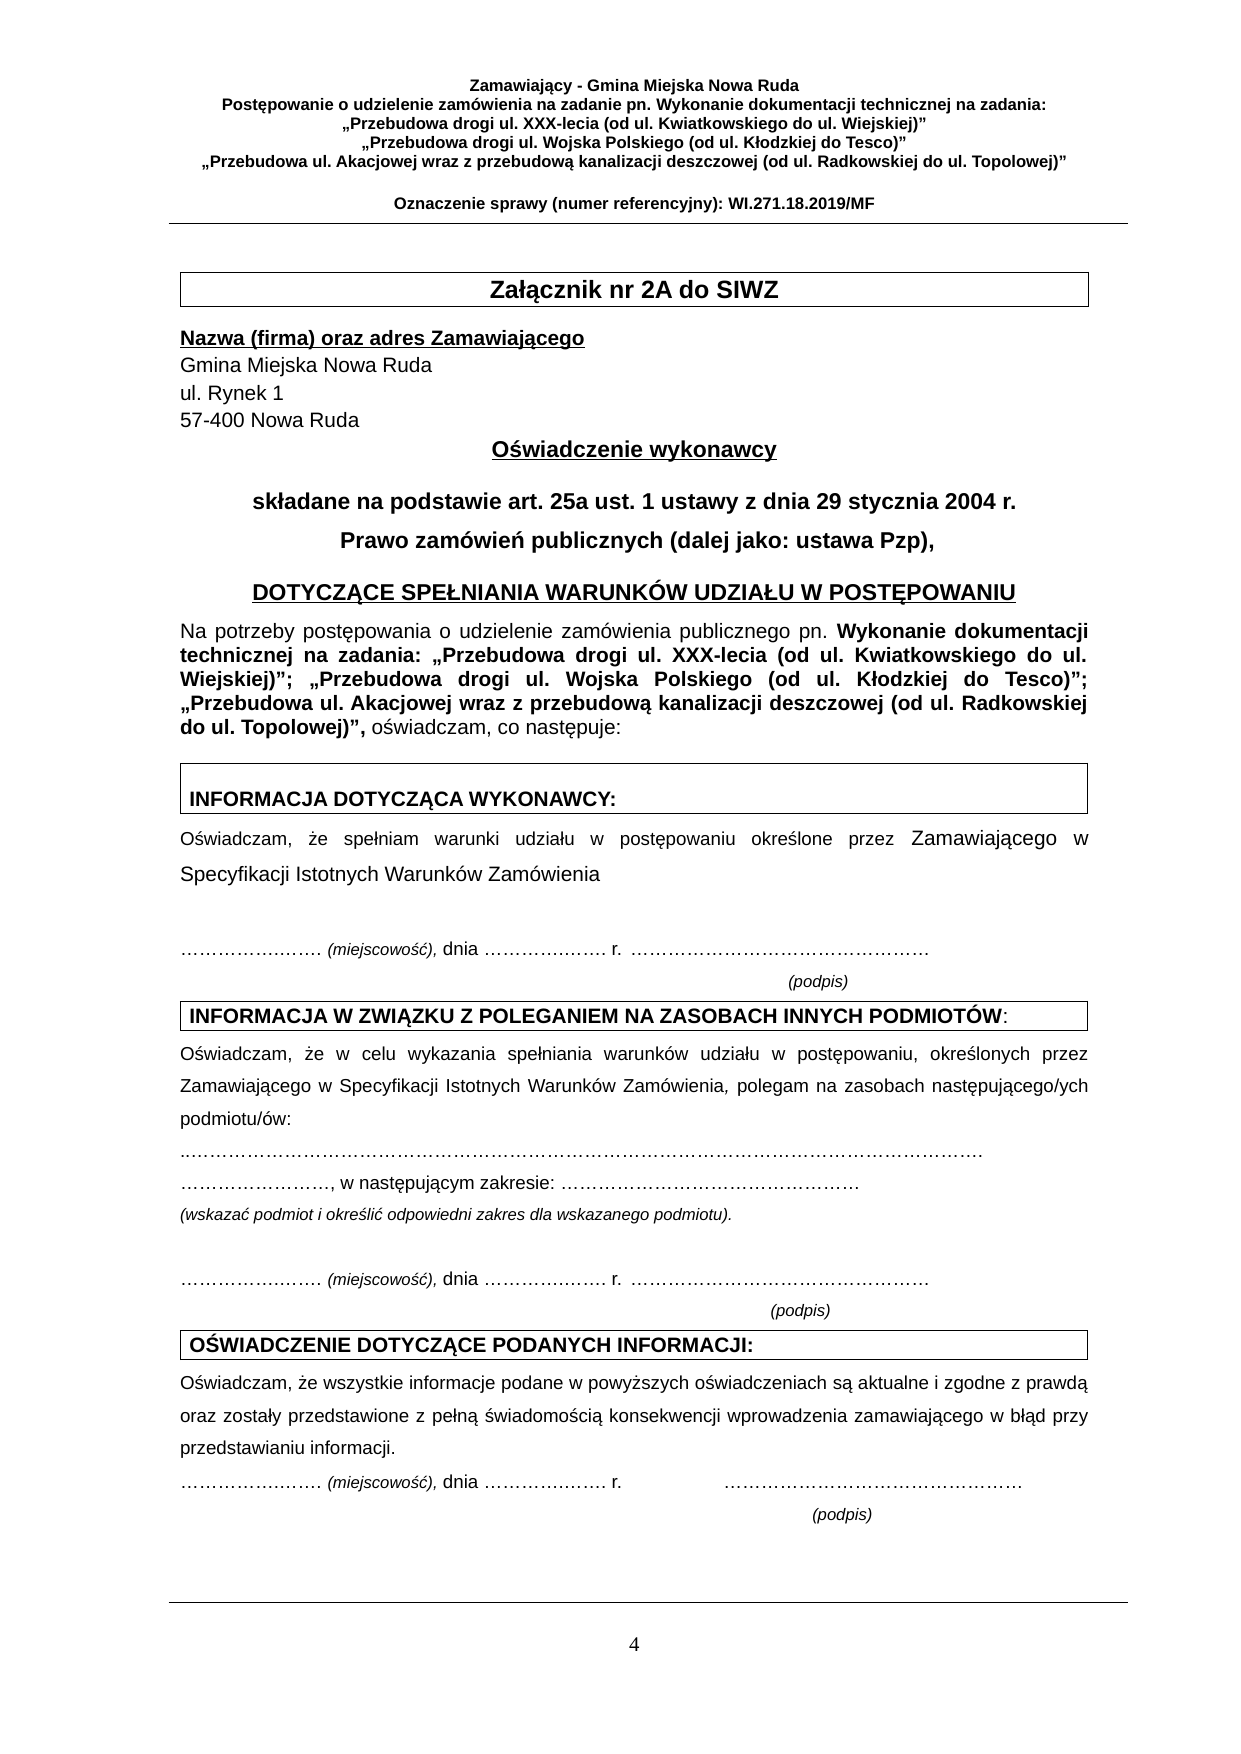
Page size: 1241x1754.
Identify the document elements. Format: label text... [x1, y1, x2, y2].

text …………….……. (miejscowość), dnia ………….……. r. ………………………………………… [180, 936, 1088, 960]
text OŚWIADCZENIE DOTYCZĄCE PODANYCH INFORMACJI: [181, 1331, 1087, 1359]
text ..……………………………………………………………………………………………………………….……………………, w następującym zakresie: ………………………………………… [180, 1140, 1088, 1193]
text INFORMACJA W ZWIĄZKU Z POLEGANIEM NA ZASOBACH INNYCH PODMIOTÓW: [181, 1002, 1087, 1030]
text (podpis) [756, 972, 1088, 991]
text Na potrzeby postępowania o udzielenie zamówienia publicznego pn. Wykonanie dokumentacji technicznej na zadania: „Przebudowa drogi ul. XXX-lecia (od ul. Kwiatkowskiego do ul. Wiejskiej)”; „Przebudowa drogi ul. Wojska Polskiego (od ul. Kłodzkiej do Tesco)”;„Przebudowa ul. Akacjowej wraz z przebudową kanalizacji deszczowej (od ul. Radkowskiej do ul. Topolowej)”, oświadczam, co następuje: [180, 619, 1088, 738]
text Prawo zamówień publicznych (dalej jako: ustawa Pzp), [180, 527, 1088, 554]
text …………….……. (miejscowość), dnia ………….……. r. ………………………………………… [180, 1265, 1088, 1289]
text Oświadczam, że wszystkie informacje podane w powyższych oświadczeniach są aktualne i zgodne z prawdą oraz zostały przedstawione z pełną świadomością konsekwencji wprowadzenia zamawiającego w błąd przy przedstawianiu informacji. [180, 1372, 1088, 1458]
text (podpis) [770, 1301, 1088, 1320]
text (podpis) [770, 1505, 1088, 1524]
text Gmina Miejska Nowa Ruda [180, 353, 1100, 377]
text składane na podstawie art. 25a ust. 1 ustawy z dnia 29 stycznia 2004 r. [180, 488, 1088, 514]
text Oświadczam, że spełniam warunki udziału w postępowaniu określone przez Zamawiającego w Specyfikacji Istotnych Warunków Zamówienia [180, 826, 1088, 886]
text …………….……. (miejscowość), dnia ………….……. r. ………………………………………… [180, 1469, 1088, 1493]
text Oświadczenie wykonawcy [180, 436, 1088, 462]
text Oświadczam, że w celu wykazania spełniania warunków udziału w postępowaniu, określonych przez Zamawiającego w Specyfikacji Istotnych Warunków Zamówienia, polegam na zasobach następującego/ych podmiotu/ów: [180, 1043, 1088, 1129]
text Załącznik nr 2A do SIWZ [181, 273, 1088, 306]
text Nazwa (firma) oraz adres Zamawiającego [180, 326, 1100, 350]
text INFORMACJA DOTYCZĄCA WYKONAWCY: [181, 784, 1087, 813]
text ul. Rynek 1 [180, 381, 1100, 405]
text (wskazać podmiot i określić odpowiedni zakres dla wskazanego podmiotu). [180, 1204, 1088, 1223]
text DOTYCZĄCE SPEŁNIANIA WARUNKÓW UDZIAŁU W POSTĘPOWANIU [180, 579, 1088, 606]
text 57-400 Nowa Ruda [180, 408, 1100, 432]
